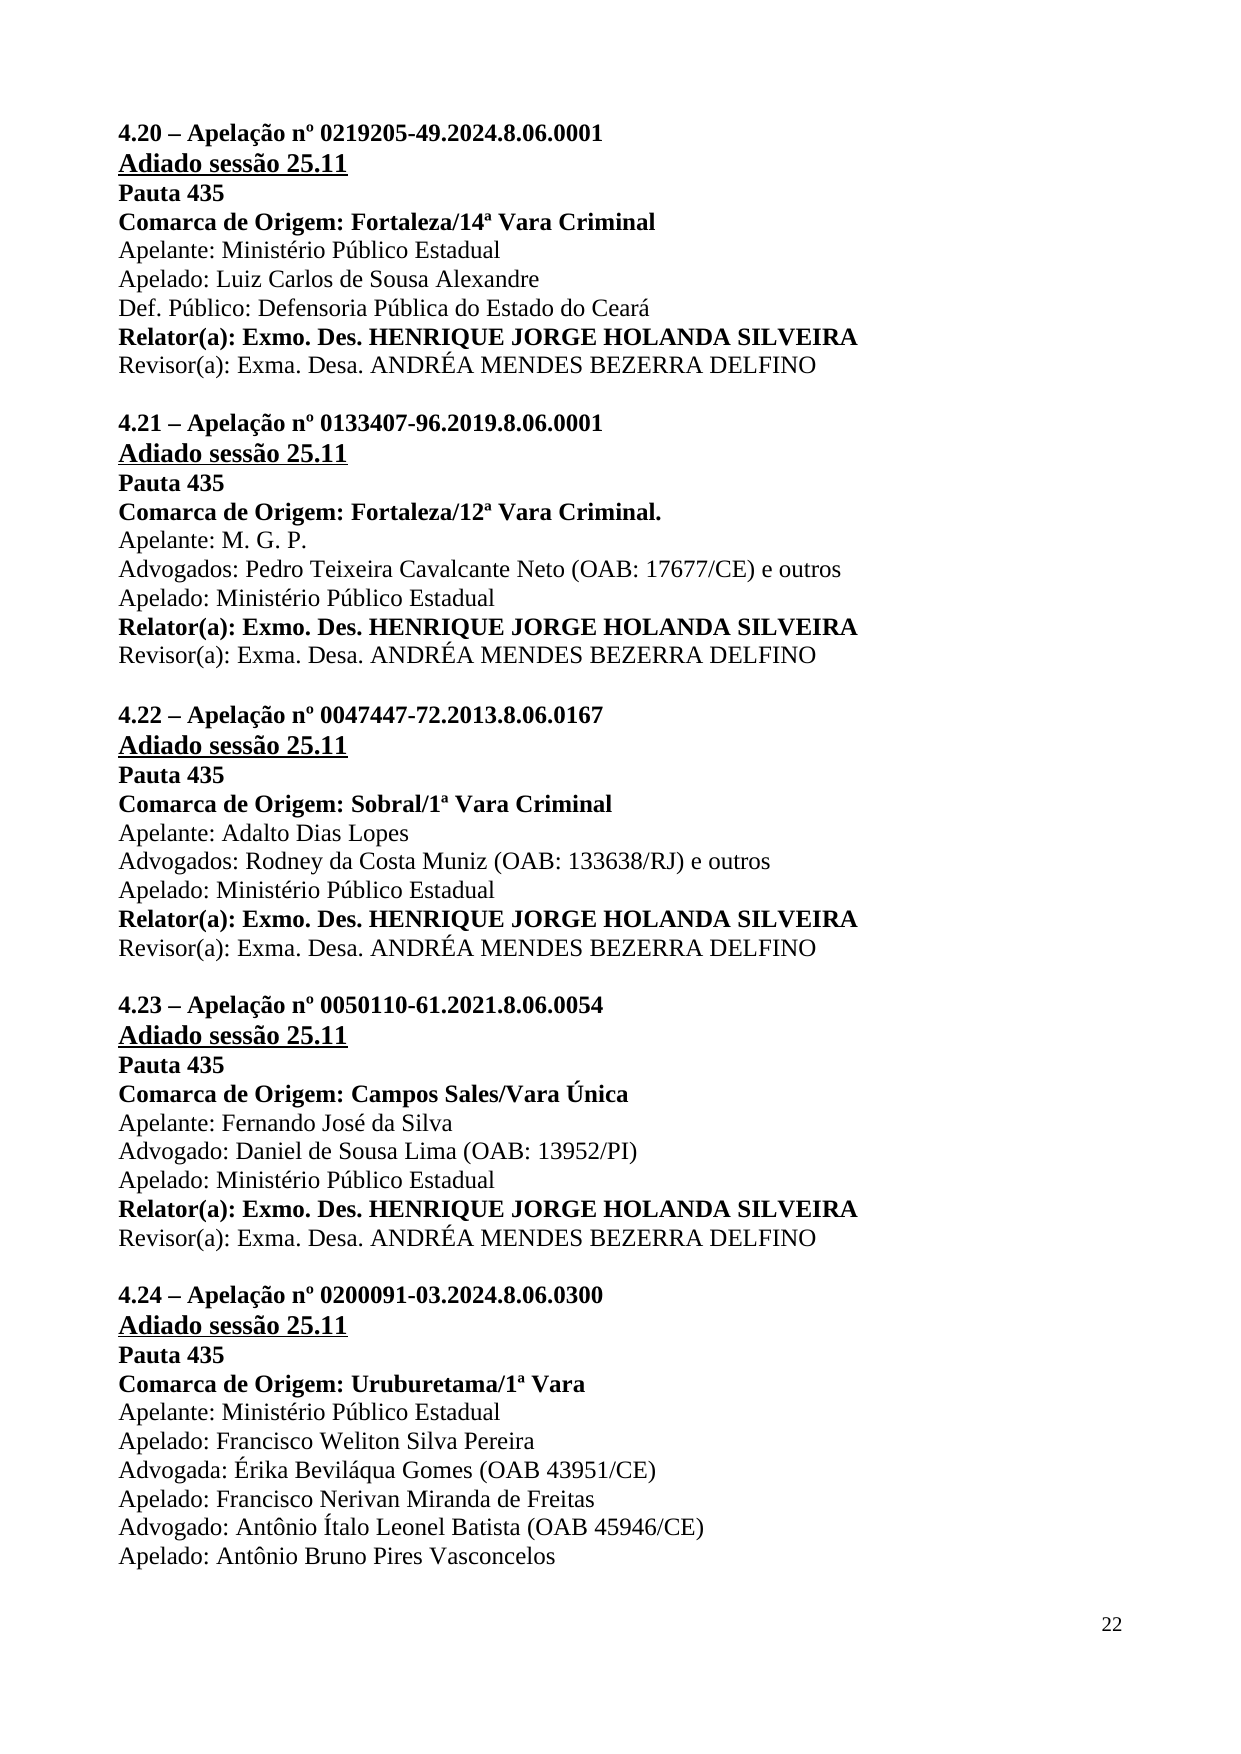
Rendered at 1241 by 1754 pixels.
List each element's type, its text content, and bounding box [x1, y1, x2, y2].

subtitle 4.22 – Apelação nº 0047447-72.2013.8.06.0167 [118, 698, 1122, 729]
text Adiado sessão 25.11 [118, 729, 1122, 760]
text Advogada: Érika Beviláqua Gomes (OAB 43951/CE) Apelado: Francisco Nerivan Miranda de Freitas [118, 1455, 1122, 1512]
text Advogado: Antônio Ítalo Leonel Batista (OAB 45946/CE) Apelado: Antônio Bruno Pires Vasconcelos [118, 1512, 1122, 1570]
text Pauta 435 Comarca de Origem: Fortaleza/14ª Vara Criminal Apelante: Ministério Público Estadual Apelado: Luiz Carlos de Sousa Alexandre Def. Público: Defensoria Pública do Estado do Ceará Relator(a): Exmo. Des. HENRIQUE JORGE HOLANDA SILVEIRA Revisor(a): Exma. Desa. ANDRÉA MENDES BEZERRA DELFINO [118, 178, 1122, 379]
text Adiado sessão 25.11 [118, 147, 1122, 178]
text Adiado sessão 25.11 [118, 1309, 1122, 1340]
text Adiado sessão 25.11 [118, 1019, 1122, 1050]
subtitle 4.21 – Apelação nº 0133407-96.2019.8.06.0001 [118, 408, 1122, 437]
text Pauta 435 Comarca de Origem: Sobral/1ª Vara Criminal Apelante: Adalto Dias Lopes Advogados: Rodney da Costa Muniz (OAB: 133638/RJ) e outros Apelado: Ministério Público Estadual Relator(a): Exmo. Des. HENRIQUE JORGE HOLANDA SILVEIRA Revisor(a): Exma. Desa. ANDRÉA MENDES BEZERRA DELFINO [118, 760, 1122, 961]
text Pauta 435 Comarca de Origem: Campos Sales/Vara Única Apelante: Fernando José da Silva Advogado: Daniel de Sousa Lima (OAB: 13952/PI) Apelado: Ministério Público Estadual Relator(a): Exmo. Des. HENRIQUE JORGE HOLANDA SILVEIRA Revisor(a): Exma. Desa. ANDRÉA MENDES BEZERRA DELFINO [118, 1050, 1122, 1251]
subtitle 4.20 – Apelação nº 0219205-49.2024.8.06.0001 [118, 118, 1122, 147]
subtitle 4.23 – Apelação nº 0050110-61.2021.8.06.0054 [118, 990, 1122, 1019]
text Adiado sessão 25.11 [118, 437, 1122, 468]
text Pauta 435 Comarca de Origem: Uruburetama/1ª Vara Apelante: Ministério Público Estadual Apelado: Francisco Weliton Silva Pereira [118, 1340, 1122, 1455]
text Pauta 435 Comarca de Origem: Fortaleza/12ª Vara Criminal. Apelante: M. G. P. Advogados: Pedro Teixeira Cavalcante Neto (OAB: 17677/CE) e outros Apelado: Ministério Público Estadual Relator(a): Exmo. Des. HENRIQUE JORGE HOLANDA SILVEIRA Revisor(a): Exma. Desa. ANDRÉA MENDES BEZERRA DELFINO [118, 468, 1122, 669]
subtitle 4.24 – Apelação nº 0200091-03.2024.8.06.0300 [118, 1280, 1122, 1309]
